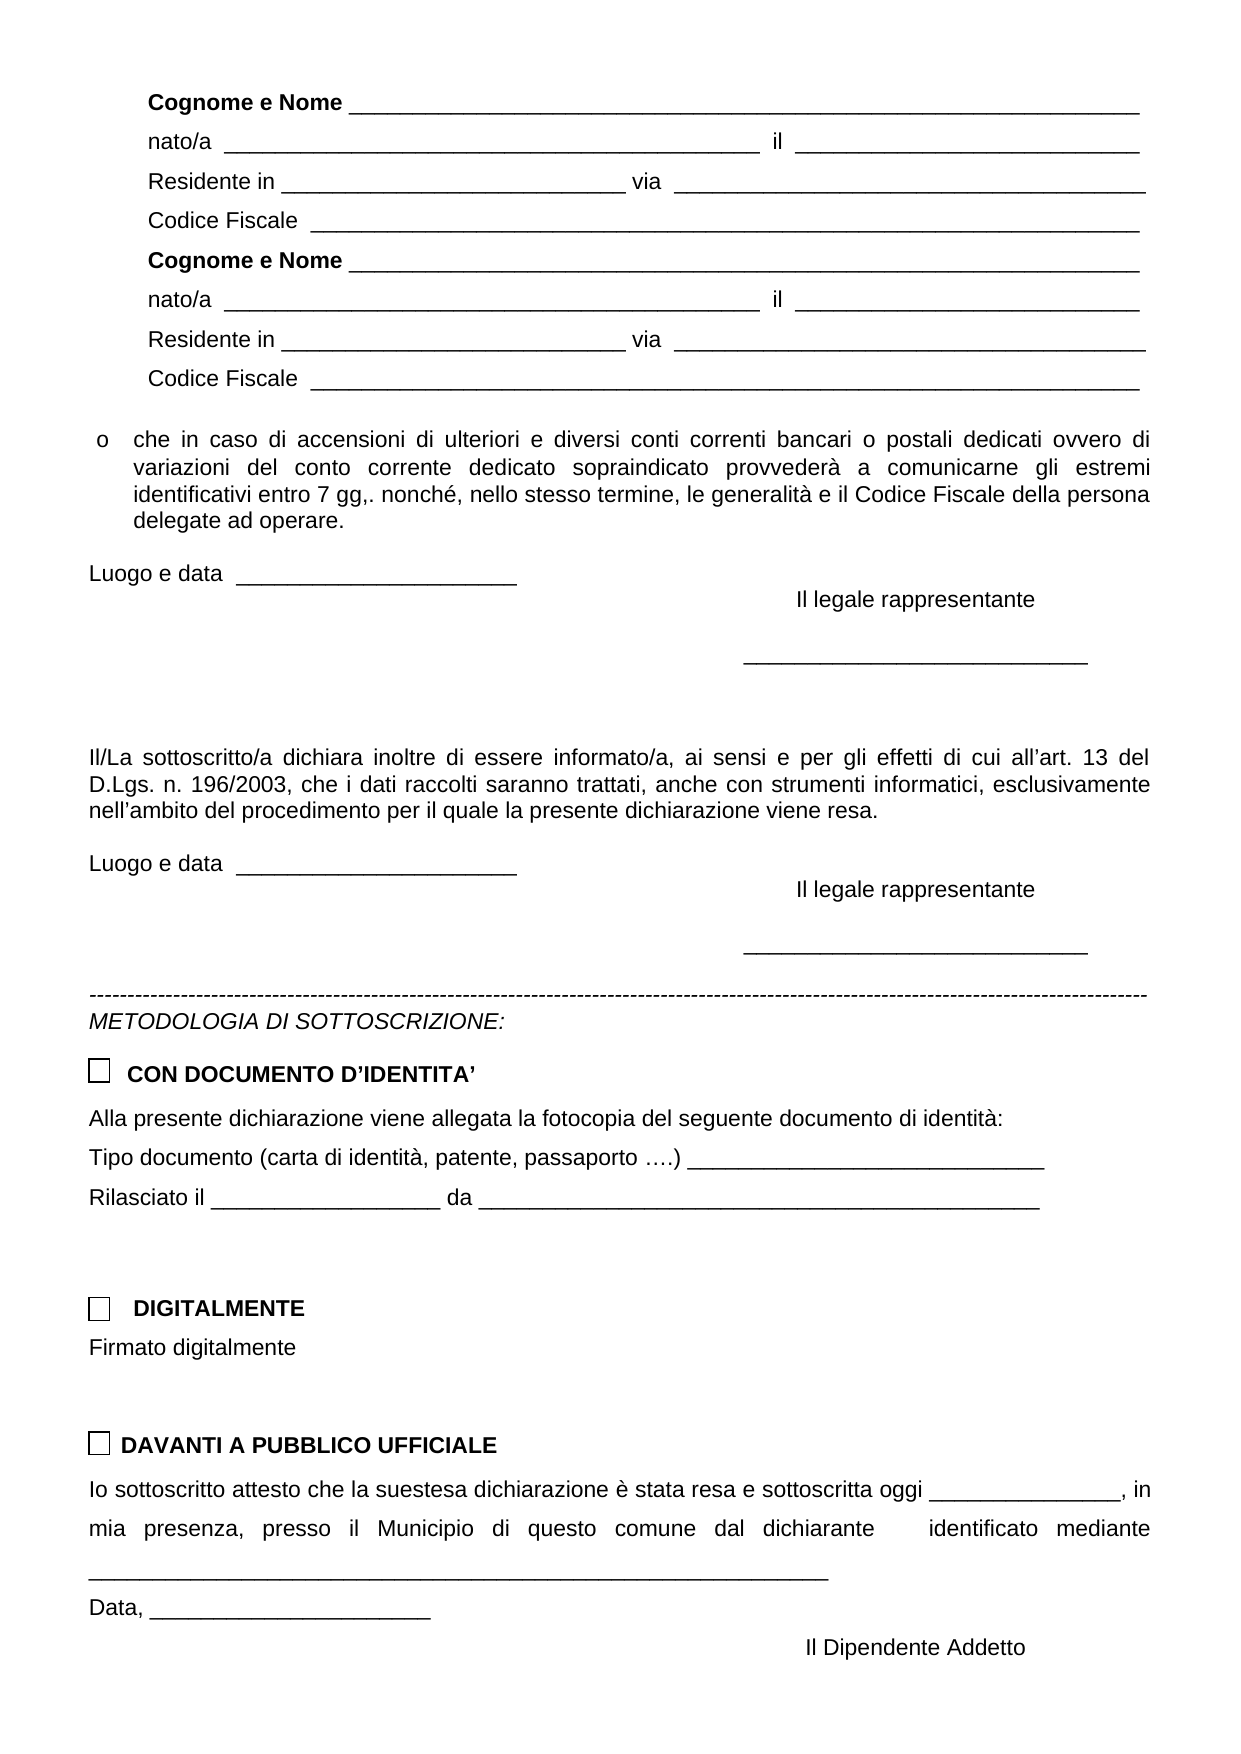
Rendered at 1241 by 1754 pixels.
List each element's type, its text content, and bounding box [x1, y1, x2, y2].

list che in caso di accensioni di ulteriori e diversi conti correnti bancari o postali dedicati ovvero di variazioni del conto corrente dedicato sopraindicato provvederà a comunicarne gli estremi identificativi entro 7 gg,. nonché, nello stesso termine, le generalità e il Codice Fiscale della persona delegate ad operare. [96, 426, 1152, 533]
text Residente in ___________________________ via _____________________________________ [148, 168, 1152, 194]
text ------------------------------------------------------------------------------------------------------------------------------------------- [89, 981, 1152, 1008]
text Codice Fiscale _________________________________________________________________ [148, 207, 1152, 233]
text Firmato digitalmente [89, 1333, 1152, 1360]
text DAVANTI A PUBBLICO UFFICIALE [89, 1432, 1152, 1458]
text Luogo e data ______________________ [89, 850, 1152, 876]
text nato/a __________________________________________ il ___________________________ [148, 286, 1152, 312]
text Cognome e Nome ______________________________________________________________ [148, 89, 1152, 115]
text Alla presente dichiarazione viene allegata la fotocopia del seguente documento di identità: [89, 1105, 1152, 1131]
text ___________________________ [679, 639, 1152, 665]
text DIGITALMENTE [89, 1295, 1152, 1321]
text ___________________________ [679, 929, 1152, 955]
text Il Dipendente Addetto [679, 1634, 1152, 1660]
text Rilasciato il __________________ da ____________________________________________ [89, 1184, 1152, 1210]
text Residente in ___________________________ via _____________________________________ [148, 326, 1152, 352]
text Cognome e Nome ______________________________________________________________ [148, 247, 1152, 273]
text Luogo e data ______________________ [89, 560, 1152, 586]
text CON DOCUMENTO D’IDENTITA’ [89, 1061, 1152, 1087]
text Il legale rappresentante [679, 586, 1152, 612]
text Il/La sottoscritto/a dichiara inoltre di essere informato/a, ai sensi e per gli effetti di cui all’art. 13 del D.Lgs. n. 196/2003, che i dati raccolti saranno trattati, anche con strumenti informatici, esclusivamente nell’ambito del procedimento per il quale la presente dichiarazione viene resa. [89, 744, 1152, 823]
text nato/a __________________________________________ il ___________________________ [148, 128, 1152, 154]
text Tipo documento (carta di identità, patente, passaporto ….) ____________________________ [89, 1144, 1152, 1171]
text Codice Fiscale _________________________________________________________________ [148, 365, 1152, 391]
text Il legale rappresentante [679, 876, 1152, 902]
text Data, ______________________ [89, 1594, 1152, 1621]
text METODOLOGIA DI SOTTOSCRIZIONE: [89, 1008, 1152, 1034]
text Io sottoscritto attesto che la suestesa dichiarazione è stata resa e sottoscritta oggi _______________, in mia presenza, presso il Municipio di questo comune dal dichiarante identificato mediante __________________________________________________________ [89, 1476, 1152, 1581]
